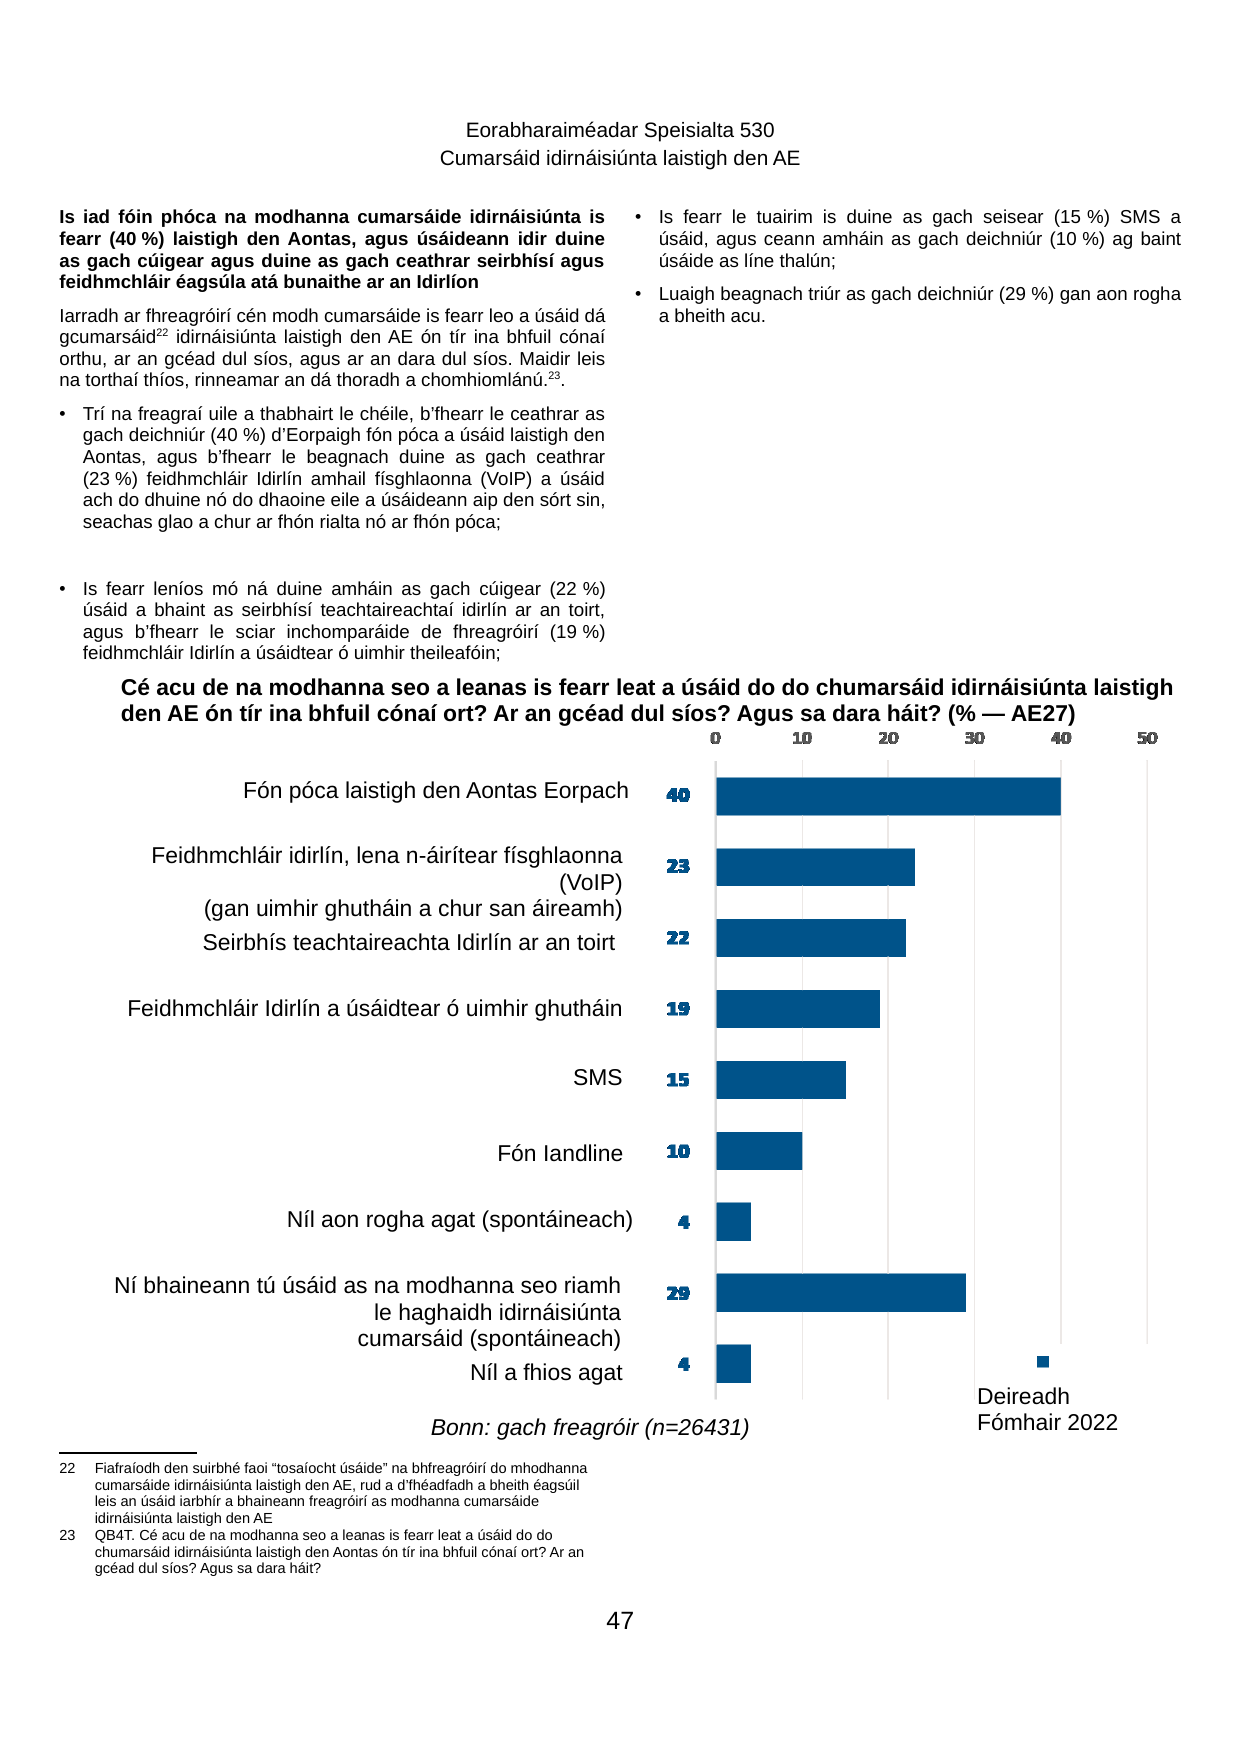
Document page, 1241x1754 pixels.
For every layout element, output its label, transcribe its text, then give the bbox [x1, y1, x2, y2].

text QB4T. Cé acu de na modhanna seo a leanas is fearr leat a úsáid do do chumarsáid idirnáisiúnta laistigh den Aontas ón tír ina bhfuil cónaí ort? Ar an gcéad dul síos? Agus sa dara háit? [59, 1527, 605, 1577]
text Fiafraíodh den suirbhé faoi “tosaíocht úsáide” na bhfreagróirí do mhodhanna cumarsáide idirnáisiúnta laistigh den AE, rud a d’fhéadfadh a bheith éagsúil leis an úsáid iarbhír a bhaineann freagróirí as modhanna cumarsáide idirnáisiúnta laistigh den AE [59, 1459, 605, 1527]
list Trí na freagraí uile a thabhairt le chéile, b’fhearr le ceathrar as gach deichniúr (40 %) d’Eorpaigh fón póca a úsáid laistigh den Aontas, agus b’fhearr le beagnach duine as gach ceathrar (23 %) feidhmchláir Idirlín amhail físghlaonna (VoIP) a úsáid ach do dhuine nó do dhaoine eile a úsáideann aip den sórt sin, seachas glao a chur ar fhón rialta nó ar fhón póca; [59, 402, 605, 532]
list Is fearr le tuairim is duine as gach seisear (15 %) SMS a úsáid, agus ceann amháin as gach deichniúr (10 %) ag baint úsáide as líne thalún; [635, 206, 1181, 271]
text Iarradh ar fhreagróirí cén modh cumarsáide is fearr leo a úsáid dá gcumarsáid idirnáisiúnta laistigh den AE ón tír ina bhfuil cónaí orthu, ar an gcéad dul síos, agus ar an dara dul síos. Maidir leis na torthaí thíos, rinneamar an dá thoradh a chomhiomlánú.. [59, 304, 605, 391]
list Luaigh beagnach triúr as gach deichniúr (29 %) gan aon rogha a bheith acu. [635, 283, 1181, 326]
picture [981, 1390, 990, 1402]
picture [653, 703, 1177, 1403]
text Is iad fóin phóca na modhanna cumarsáide idirnáisiúnta is fearr (40 %) laistigh den Aontas, agus úsáideann idir duine as gach cúigear agus duine as gach ceathrar seirbhísí agus feidhmchláir éagsúla atá bunaithe ar an Idirlíon [59, 206, 605, 292]
list Is fearr leníos mó ná duine amháin as gach cúigear (22 %) úsáid a bhaint as seirbhísí teachtaireachtaí idirlín ar an toirt, agus b’fhearr le sciar inchomparáide de fhreagróirí (19 %) feidhmchláir Idirlín a úsáidtear ó uimhir theileafóin; [59, 577, 605, 664]
